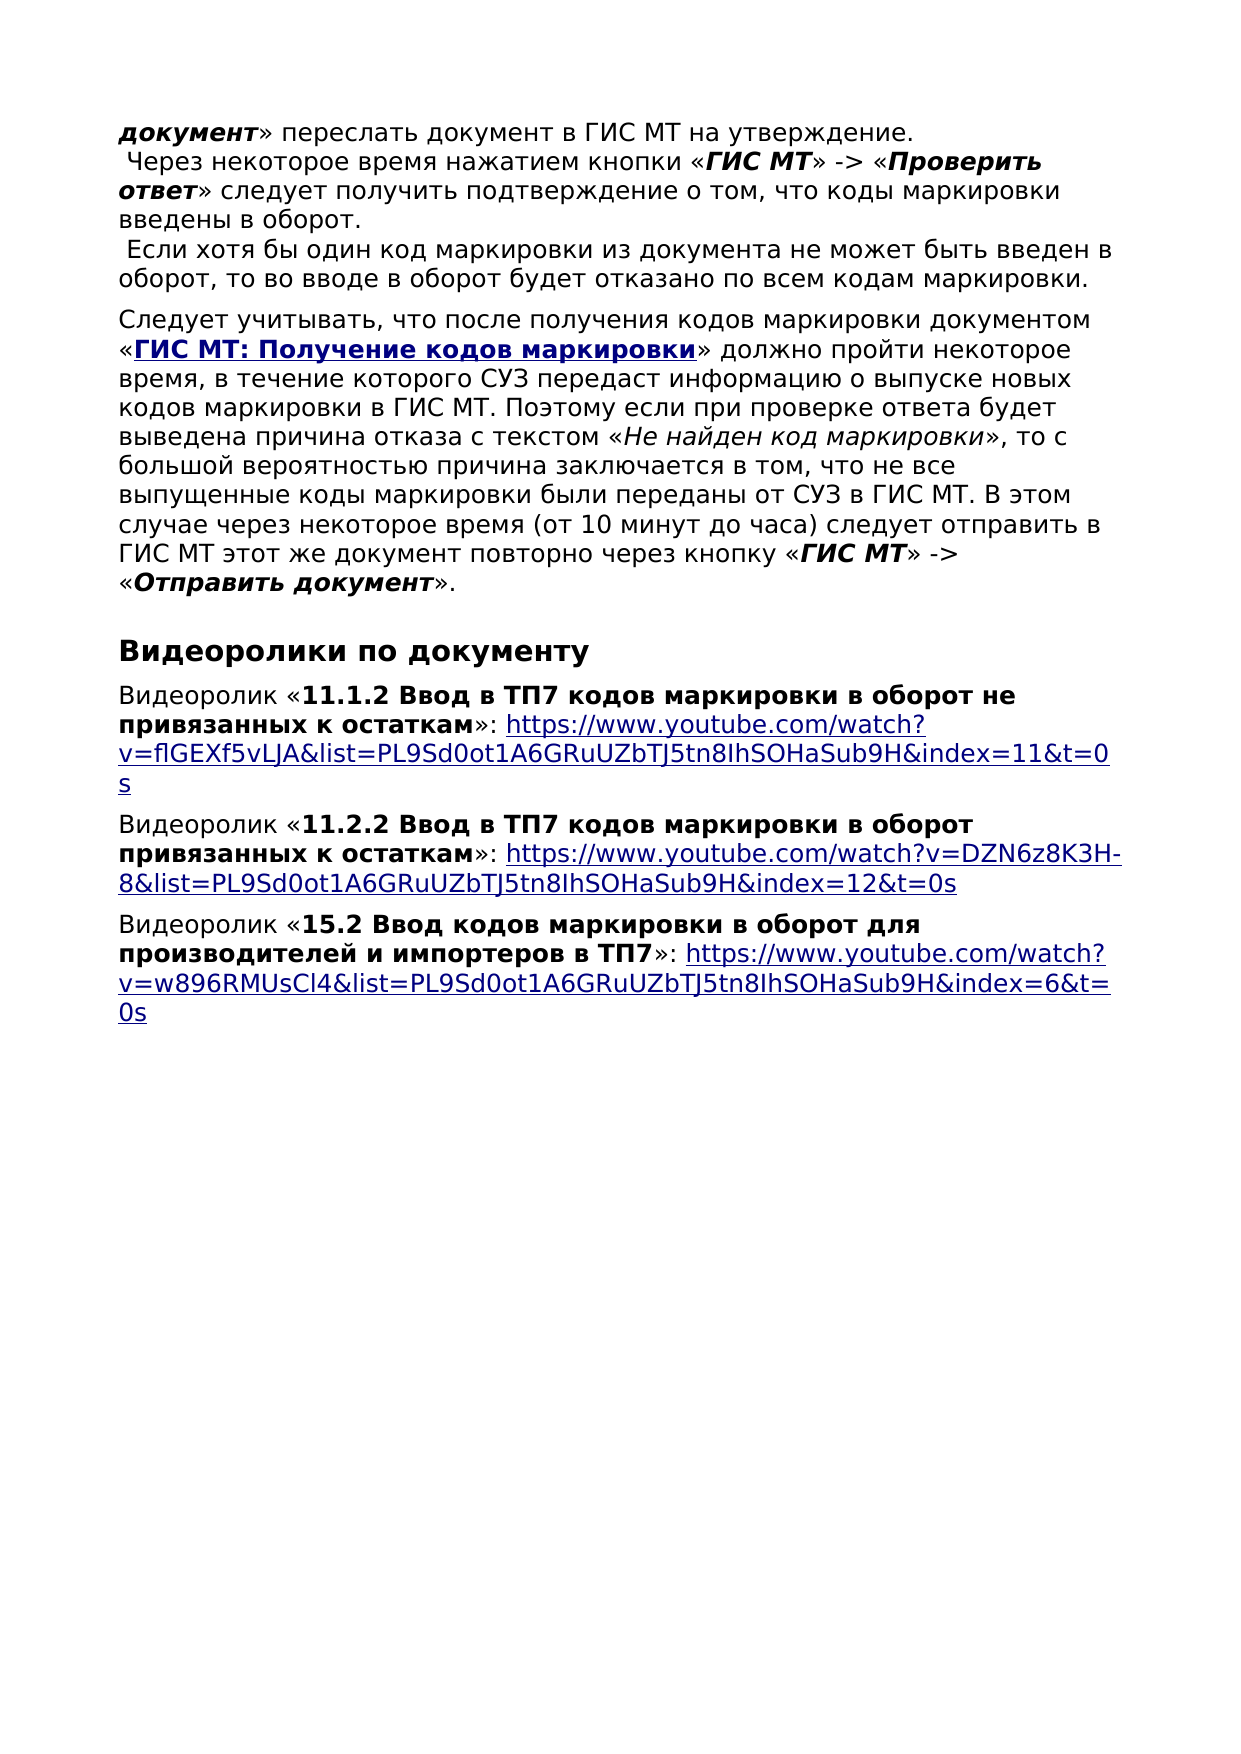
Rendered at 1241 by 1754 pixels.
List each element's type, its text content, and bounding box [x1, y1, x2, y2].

text Видеоролик «11.1.2 Ввод в ТП7 кодов маркировки в оборот не привязанных к остаткам»: https://www.youtube.com/watch?v=flGEXf5vLJA&list=PL9Sd0ot1A6GRuUZbTJ5tn8IhSOHaSub9H&index=11&t=0s [118, 681, 1122, 798]
text Видеоролик «11.2.2 Ввод в ТП7 кодов маркировки в оборот привязанных к остаткам»: https://www.youtube.com/watch?v=DZN6z8K3H-8&list=PL9Sd0ot1A6GRuUZbTJ5tn8IhSOHaSub9H&index=12&t=0s [118, 810, 1122, 898]
text документ» переслать документ в ГИС МТ на утверждение. Через некоторое время нажатием кнопки «ГИС МТ» -> «Проверить ответ» следует получить подтверждение о том, что коды маркировки введены в оборот. Если хотя бы один код маркировки из документа не может быть введен в оборот, то во вводе в оборот будет отказано по всем кодам маркировки. [118, 118, 1122, 293]
text Видеоролик «15.2 Ввод кодов маркировки в оборот для производителей и импортеров в ТП7»: https://www.youtube.com/watch?v=w896RMUsCl4&list=PL9Sd0ot1A6GRuUZbTJ5tn8IhSOHaSub9H&index=6&t=0s [118, 910, 1122, 1027]
subtitle Видеоролики по документу [118, 635, 1122, 669]
text Следует учитывать, что после получения кодов маркировки документом «ГИС МТ: Получение кодов маркировки» должно пройти некоторое время, в течение которого СУЗ передаст информацию о выпуске новых кодов маркировки в ГИС МТ. Поэтому если при проверке ответа будет выведена причина отказа с текстом «Не найден код маркировки», то с большой вероятностью причина заключается в том, что не все выпущенные коды маркировки были переданы от СУЗ в ГИС МТ. В этом случае через некоторое время (от 10 минут до часа) следует отправить в ГИС МТ этот же документ повторно через кнопку «ГИС МТ» -> «Отправить документ». [118, 306, 1122, 597]
